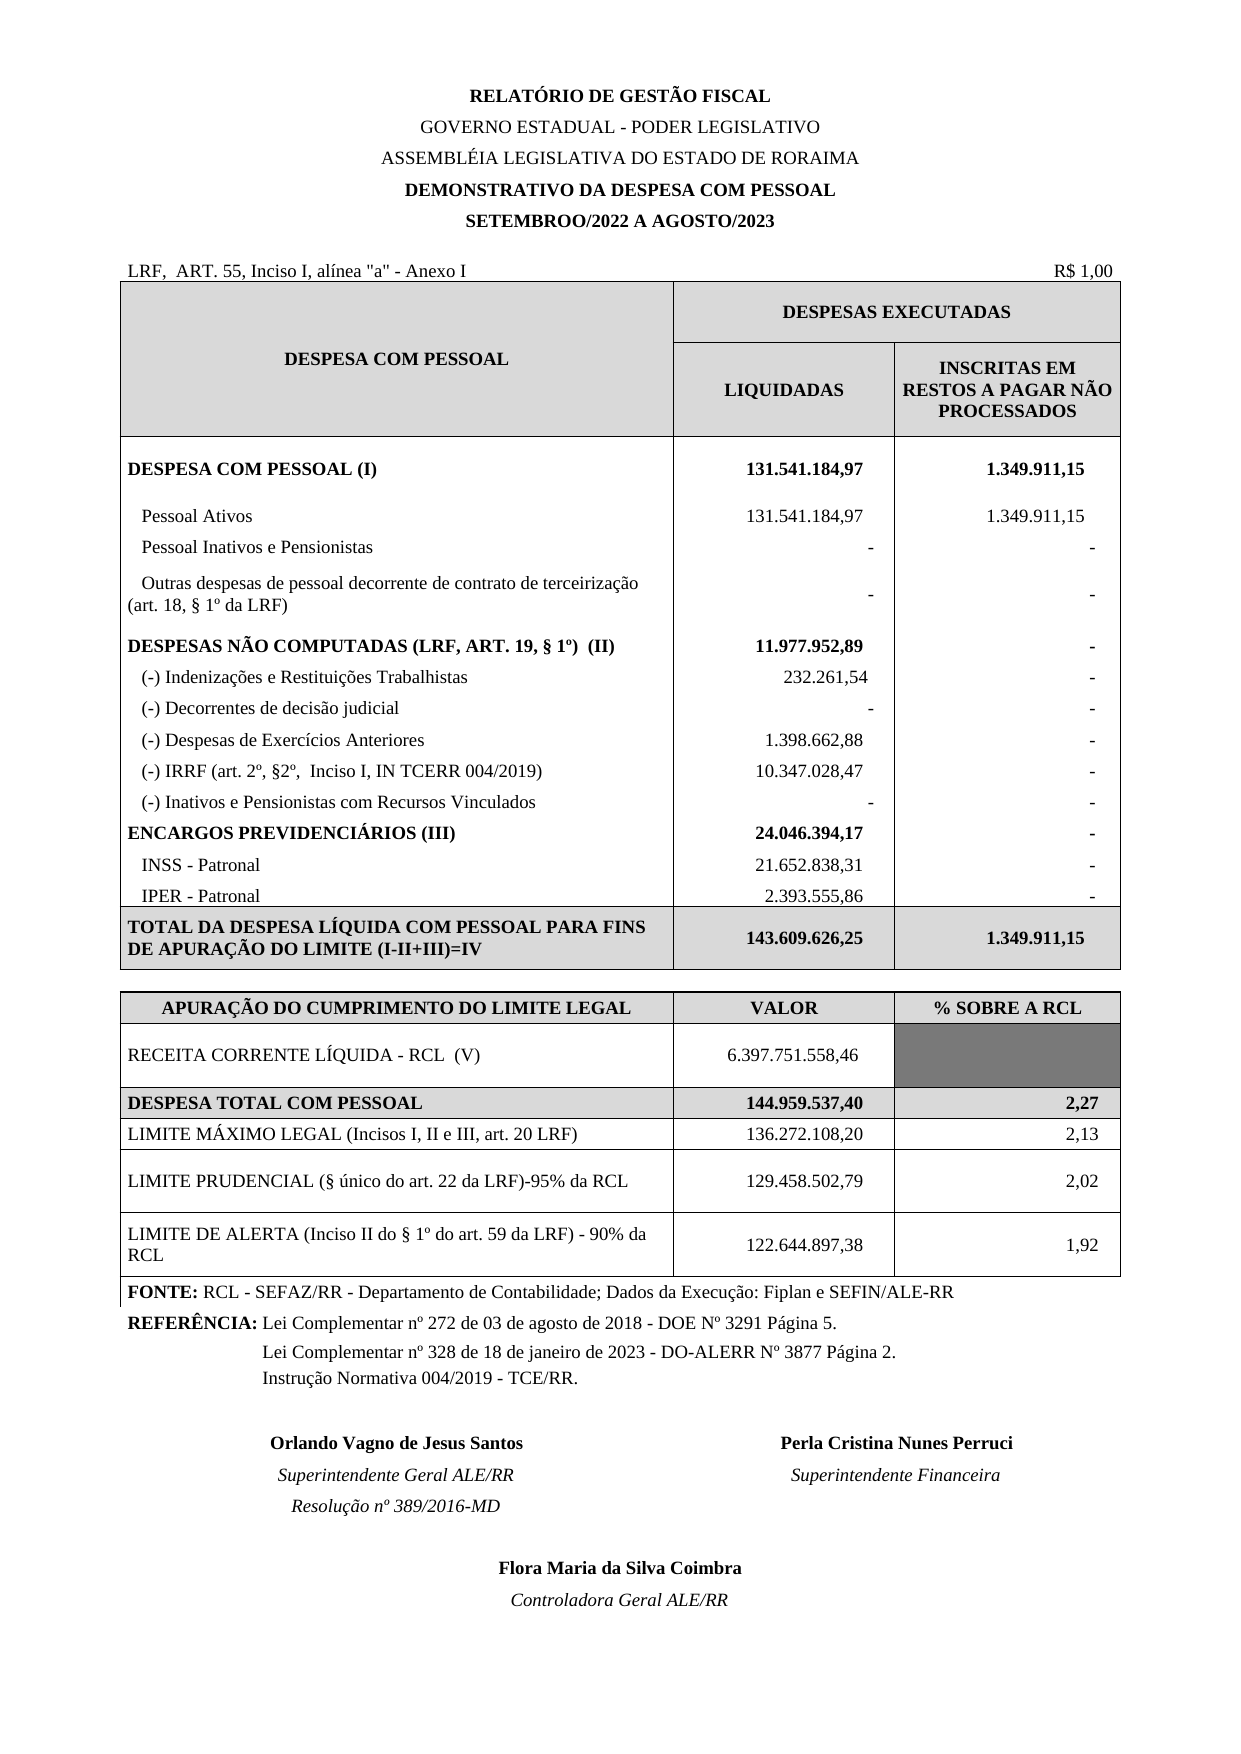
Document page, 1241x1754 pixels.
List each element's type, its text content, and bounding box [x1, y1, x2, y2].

table_cell 10.347.028,47 [674, 750, 894, 781]
table_cell [673, 1516, 895, 1548]
table_cell - [895, 563, 1120, 625]
table_cell INSCRITAS EM RESTOS A PAGAR NÃO PROCESSADOS [895, 343, 1120, 436]
table_cell [673, 231, 895, 255]
table_cell - [895, 688, 1120, 719]
table_cell 24.046.394,17 [674, 813, 894, 844]
table_cell (-) Decorrentes de decisão judicial [121, 688, 673, 719]
table_cell [895, 231, 1120, 255]
table_cell Pessoal Inativos e Pensionistas [121, 531, 673, 562]
table_cell [895, 1024, 1120, 1087]
table_cell R$ 1,00 [895, 255, 1120, 281]
table_cell Controladora Geral ALE/RR [120, 1579, 1120, 1610]
table_cell VALOR [674, 993, 894, 1023]
table_cell - [895, 781, 1120, 812]
table_cell LRF, ART. 55, Inciso I, alínea "a" - Anexo I [120, 255, 673, 281]
table_cell [120, 1516, 673, 1548]
table_header RELATÓRIO DE GESTÃO FISCAL [120, 75, 1120, 106]
table_cell IPER - Patronal [121, 875, 673, 906]
table_cell [673, 255, 895, 281]
table_cell (-) IRRF (art. 2º, §2º, Inciso I, IN TCERR 004/2019) [121, 750, 673, 781]
table_cell Perla Cristina Nunes Perruci [673, 1423, 1120, 1454]
table_cell Superintendente Financeira [673, 1454, 1120, 1485]
table_cell TOTAL DA DESPESA LÍQUIDA COM PESSOAL PARA FINS DE APURAÇÃO DO LIMITE (I-II+III)=IV [121, 907, 673, 969]
table_cell - [674, 688, 894, 719]
table_cell DESPESAS EXECUTADAS [674, 282, 1120, 342]
table_cell 2.393.555,86 [674, 875, 894, 906]
table_cell 2,02 [895, 1150, 1120, 1212]
table_cell (-) Inativos e Pensionistas com Recursos Vinculados [121, 781, 673, 812]
table_cell - [895, 531, 1120, 562]
table_cell % SOBRE A RCL [895, 993, 1120, 1023]
table_cell [895, 1485, 1120, 1516]
table_cell 1,92 [895, 1213, 1120, 1276]
table_cell [673, 1485, 895, 1516]
table_cell [120, 1391, 673, 1423]
table_cell [120, 231, 673, 255]
table_cell 232.261,54 [674, 656, 894, 687]
table_cell [895, 1391, 1120, 1423]
table_cell - [674, 563, 894, 625]
table_cell APURAÇÃO DO CUMPRIMENTO DO LIMITE LEGAL [121, 993, 673, 1023]
table_cell [895, 1516, 1120, 1548]
table_cell Flora Maria da Silva Coimbra [120, 1548, 1120, 1579]
table_cell 136.272.108,20 [674, 1119, 894, 1149]
table_cell FONTE: RCL - SEFAZ/RR - Departamento de Contabilidade; Dados da Execução: Fiplan e SEFIN/ALE-RR [121, 1277, 1120, 1307]
table_cell DESPESA COM PESSOAL (I) [121, 437, 673, 500]
table_cell 131.541.184,97 [674, 500, 894, 531]
table_cell - [895, 875, 1120, 906]
table_cell SETEMBROO/2022 A AGOSTO/2023 [120, 200, 1120, 231]
table_cell 2,27 [895, 1088, 1120, 1118]
table_cell LIQUIDADAS [674, 343, 894, 436]
table_cell - [895, 750, 1120, 781]
table_cell LIMITE PRUDENCIAL (§ único do art. 22 da LRF)-95% da RCL [121, 1150, 673, 1212]
table_cell Outras despesas de pessoal decorrente de contrato de terceirização (art. 18, § 1º da LRF) [121, 563, 673, 625]
table_cell Resolução nº 389/2016-MD [120, 1485, 673, 1516]
table_cell DEMONSTRATIVO DA DESPESA COM PESSOAL [120, 169, 1120, 200]
table_cell - [674, 781, 894, 812]
table_cell 21.652.838,31 [674, 844, 894, 875]
table_cell ENCARGOS PREVIDENCIÁRIOS (III) [121, 813, 673, 844]
table_cell [120, 970, 673, 991]
table_cell 122.644.897,38 [674, 1213, 894, 1276]
table_cell [895, 970, 1120, 991]
table_cell - [895, 719, 1120, 750]
table_cell 129.458.502,79 [674, 1150, 894, 1212]
table_cell (-) Indenizações e Restituições Trabalhistas [121, 656, 673, 687]
table_cell [673, 970, 895, 991]
table_cell 1.349.911,15 [895, 500, 1120, 531]
table_cell 1.398.662,88 [674, 719, 894, 750]
table_cell LIMITE DE ALERTA (Inciso II do § 1º do art. 59 da LRF) - 90% da RCL [121, 1213, 673, 1276]
table_cell [673, 1391, 895, 1423]
table_cell Pessoal Ativos [121, 500, 673, 531]
table_cell 131.541.184,97 [674, 437, 894, 500]
table_cell DESPESA TOTAL COM PESSOAL [121, 1088, 673, 1118]
table_cell LIMITE MÁXIMO LEGAL (Incisos I, II e III, art. 20 LRF) [121, 1119, 673, 1149]
table_cell 2,13 [895, 1119, 1120, 1149]
table_cell - [895, 625, 1120, 656]
table_cell DESPESAS NÃO COMPUTADAS (LRF, ART. 19, § 1º) (II) [121, 625, 673, 656]
table_cell (-) Despesas de Exercícios Anteriores [121, 719, 673, 750]
table_cell 1.349.911,15 [895, 907, 1120, 969]
table_cell - [895, 813, 1120, 844]
table_cell INSS - Patronal [121, 844, 673, 875]
table_cell REFERÊNCIA: Instrução Normativa 004/2019 - TCE/RR. [120, 1365, 1120, 1391]
table_cell GOVERNO ESTADUAL - PODER LEGISLATIVO [120, 106, 1120, 137]
table_cell REFERÊNCIA: Lei Complementar nº 328 de 18 de janeiro de 2023 - DO-ALERR Nº 3877 Página 2. [120, 1338, 1120, 1365]
table_cell - [895, 656, 1120, 687]
table_cell 6.397.751.558,46 [674, 1024, 894, 1087]
table_cell DESPESA COM PESSOAL [121, 282, 673, 436]
table_cell 144.959.537,40 [674, 1088, 894, 1118]
table_cell 11.977.952,89 [674, 625, 894, 656]
table_cell Superintendente Geral ALE/RR [120, 1454, 673, 1485]
table_cell 143.609.626,25 [674, 907, 894, 969]
table_cell - [674, 531, 894, 562]
table_cell Orlando Vagno de Jesus Santos [120, 1423, 673, 1454]
table_cell REFERÊNCIA: Lei Complementar nº 272 de 03 de agosto de 2018 - DOE Nº 3291 Página 5. [120, 1307, 1120, 1338]
table_cell - [895, 844, 1120, 875]
table_cell 1.349.911,15 [895, 437, 1120, 500]
table_cell RECEITA CORRENTE LÍQUIDA - RCL (V) [121, 1024, 673, 1087]
table_cell ASSEMBLÉIA LEGISLATIVA DO ESTADO DE RORAIMA [120, 138, 1120, 169]
